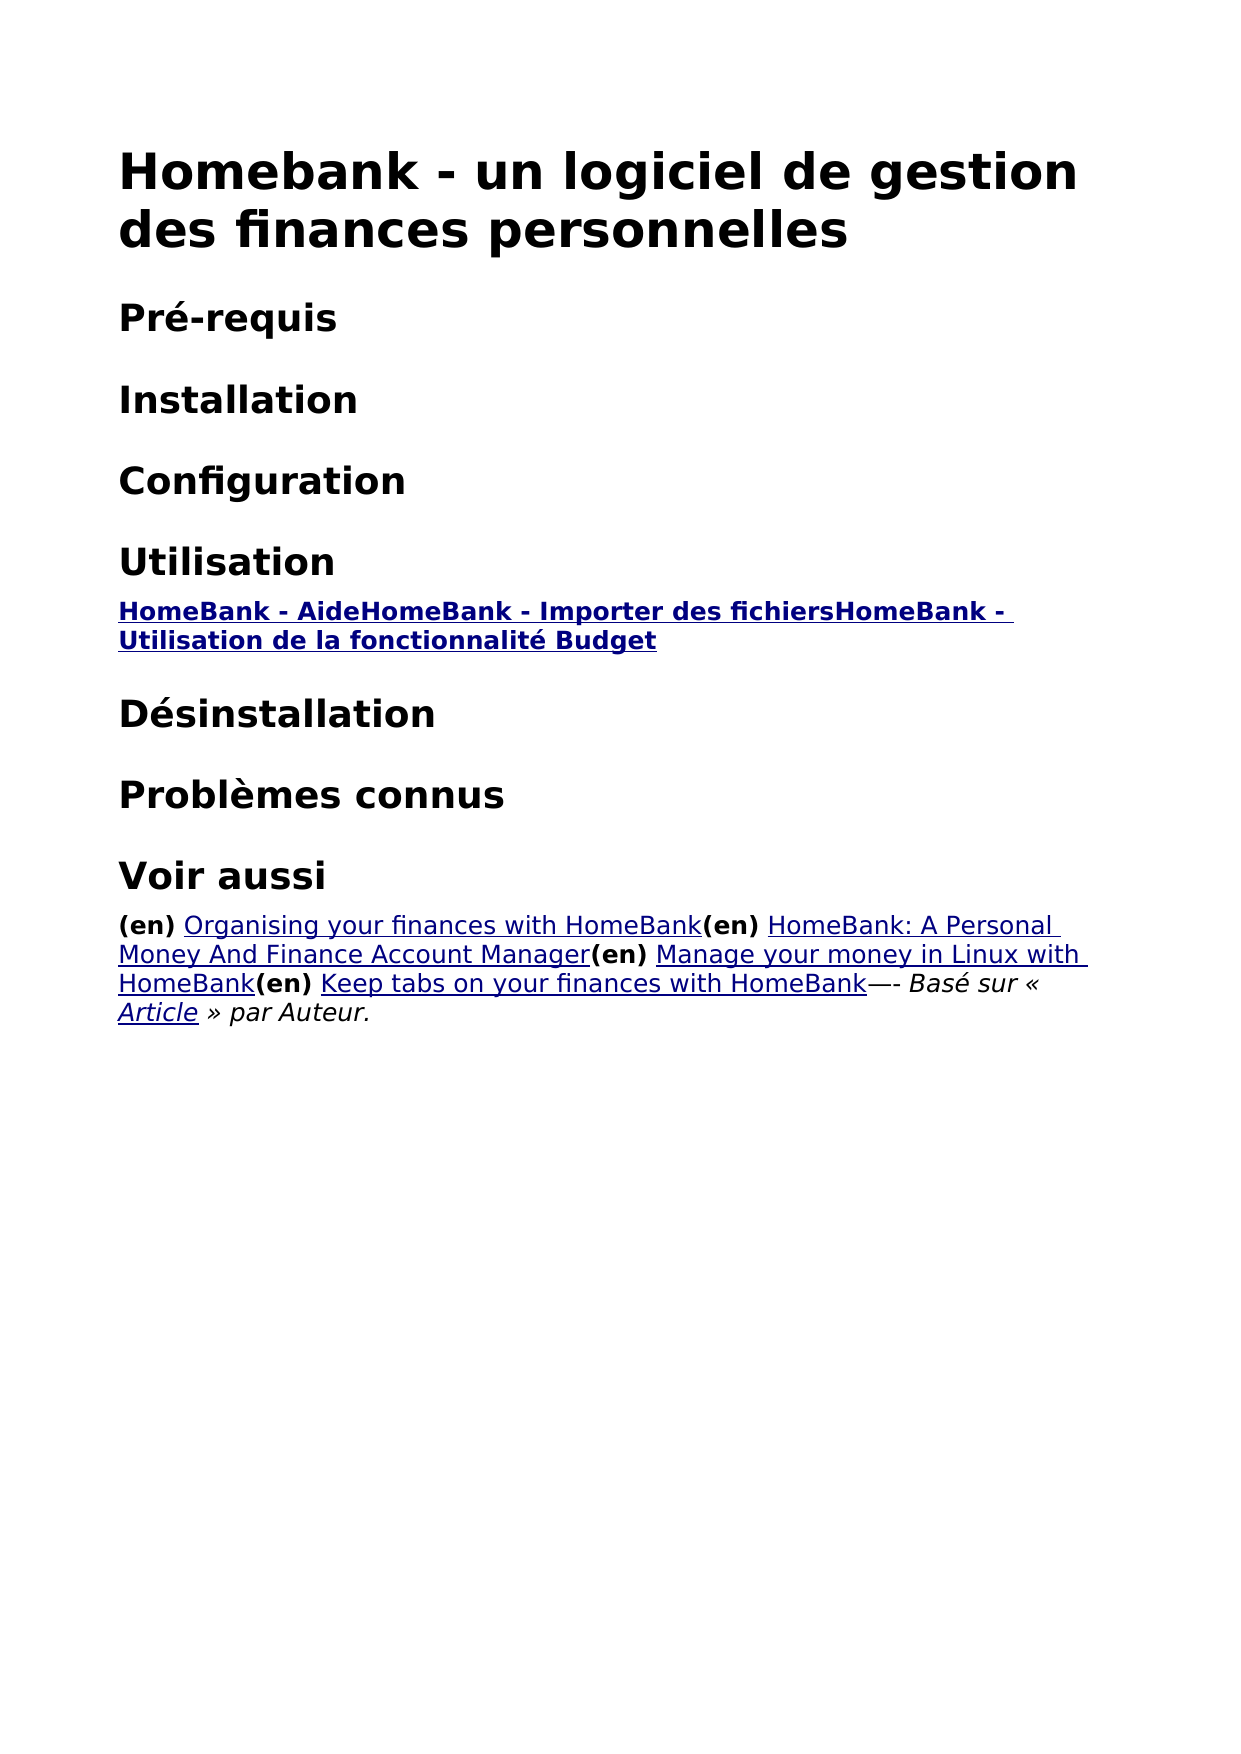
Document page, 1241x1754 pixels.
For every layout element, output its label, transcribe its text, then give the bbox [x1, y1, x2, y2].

subtitle Problèmes connus [118, 774, 1122, 817]
subtitle Homebank - un logiciel de gestion des finances personnelles [118, 143, 1122, 259]
subtitle Configuration [118, 459, 1122, 503]
subtitle Voir aussi [118, 855, 1122, 898]
text HomeBank - AideHomeBank - Importer des fichiersHomeBank - Utilisation de la fonctionnalité Budget [118, 597, 1122, 655]
subtitle Installation [118, 378, 1122, 422]
subtitle Pré-requis [118, 297, 1122, 341]
subtitle Désinstallation [118, 692, 1122, 736]
text (en) Organising your finances with HomeBank(en) HomeBank: A Personal Money And Finance Account Manager(en) Manage your money in Linux with HomeBank(en) Keep tabs on your finances with HomeBank—- Basé sur « Article » par Auteur. [118, 911, 1122, 1028]
subtitle Utilisation [118, 541, 1122, 584]
